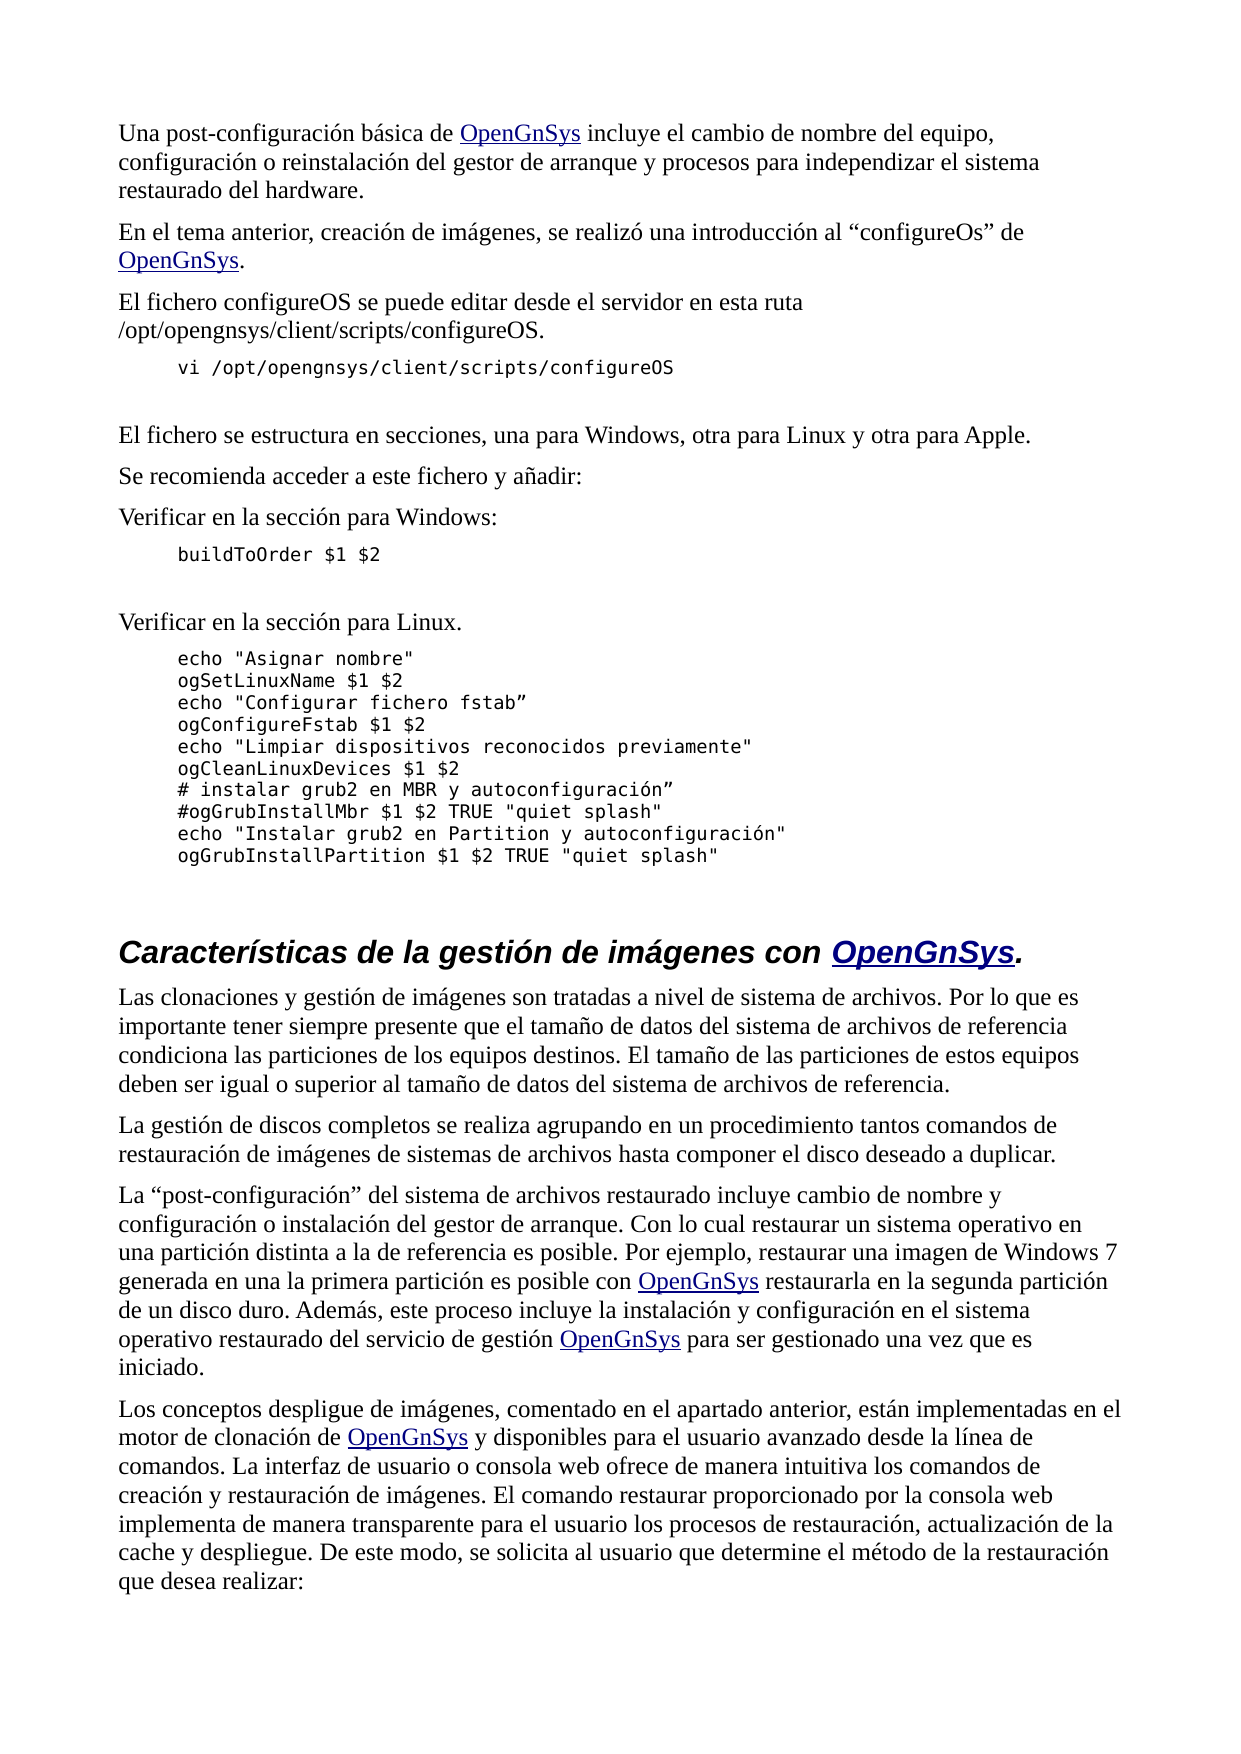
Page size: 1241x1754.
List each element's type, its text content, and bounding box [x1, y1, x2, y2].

text Las clonaciones y gestión de imágenes son tratadas a nivel de sistema de archivos. Por lo que es importante tener siempre presente que el tamaño de datos del sistema de archivos de referencia condiciona las particiones de los equipos destinos. El tamaño de las particiones de estos equipos deben ser igual o superior al tamaño de datos del sistema de archivos de referencia. [118, 982, 1122, 1097]
text Verificar en la sección para Linux. [118, 607, 1122, 636]
text echo "Asignar nombre" ogSetLinuxName $1 $2 echo "Configurar fichero fstab” ogConfigureFstab $1 $2 echo "Limpiar dispositivos reconocidos previamente" ogCleanLinuxDevices $1 $2 # instalar grub2 en MBR y autoconfiguración” #ogGrubInstallMbr $1 $2 TRUE "quiet splash" echo "Instalar grub2 en Partition y autoconfiguración" ogGrubInstallPartition $1 $2 TRUE "quiet splash" [177, 648, 1063, 867]
text La gestión de discos completos se realiza agrupando en un procedimiento tantos comandos de restauración de imágenes de sistemas de archivos hasta componer el disco deseado a duplicar. [118, 1110, 1122, 1167]
text El fichero configureOS se puede editar desde el servidor en esta ruta /opt/opengnsys/client/scripts/configureOS. [118, 287, 1122, 344]
text El fichero se estructura en secciones, una para Windows, otra para Linux y otra para Apple. [118, 420, 1122, 449]
text vi /opt/opengnsys/client/scripts/configureOS [177, 357, 1063, 379]
text Una post-configuración básica de OpenGnSys incluye el cambio de nombre del equipo, configuración o reinstalación del gestor de arranque y procesos para independizar el sistema restaurado del hardware. [118, 118, 1122, 204]
text Verificar en la sección para Windows: [118, 502, 1122, 531]
text Los conceptos despligue de imágenes, comentado en el apartado anterior, están implementadas en el motor de clonación de OpenGnSys y disponibles para el usuario avanzado desde la línea de comandos. La interfaz de usuario o consola web ofrece de manera intuitiva los comandos de creación y restauración de imágenes. El comando restaurar proporcionado por la consola web implementa de manera transparente para el usuario los procesos de restauración, actualización de la cache y despliegue. De este modo, se solicita al usuario que determine el método de la restauración que desea realizar: [118, 1394, 1122, 1595]
text buildToOrder $1 $2 [177, 544, 1063, 566]
text Se recomienda acceder a este fichero y añadir: [118, 461, 1122, 490]
subtitle Características de la gestión de imágenes con OpenGnSys. [118, 933, 1122, 970]
text En el tema anterior, creación de imágenes, se realizó una introducción al “configureOs” de OpenGnSys. [118, 217, 1122, 274]
text La “post-configuración” del sistema de archivos restaurado incluye cambio de nombre y configuración o instalación del gestor de arranque. Con lo cual restaurar un sistema operativo en una partición distinta a la de referencia es posible. Por ejemplo, restaurar una imagen de Windows 7 generada en una la primera partición es posible con OpenGnSys restaurarla en la segunda partición de un disco duro. Además, este proceso incluye la instalación y configuración en el sistema operativo restaurado del servicio de gestión OpenGnSys para ser gestionado una vez que es iniciado. [118, 1180, 1122, 1381]
